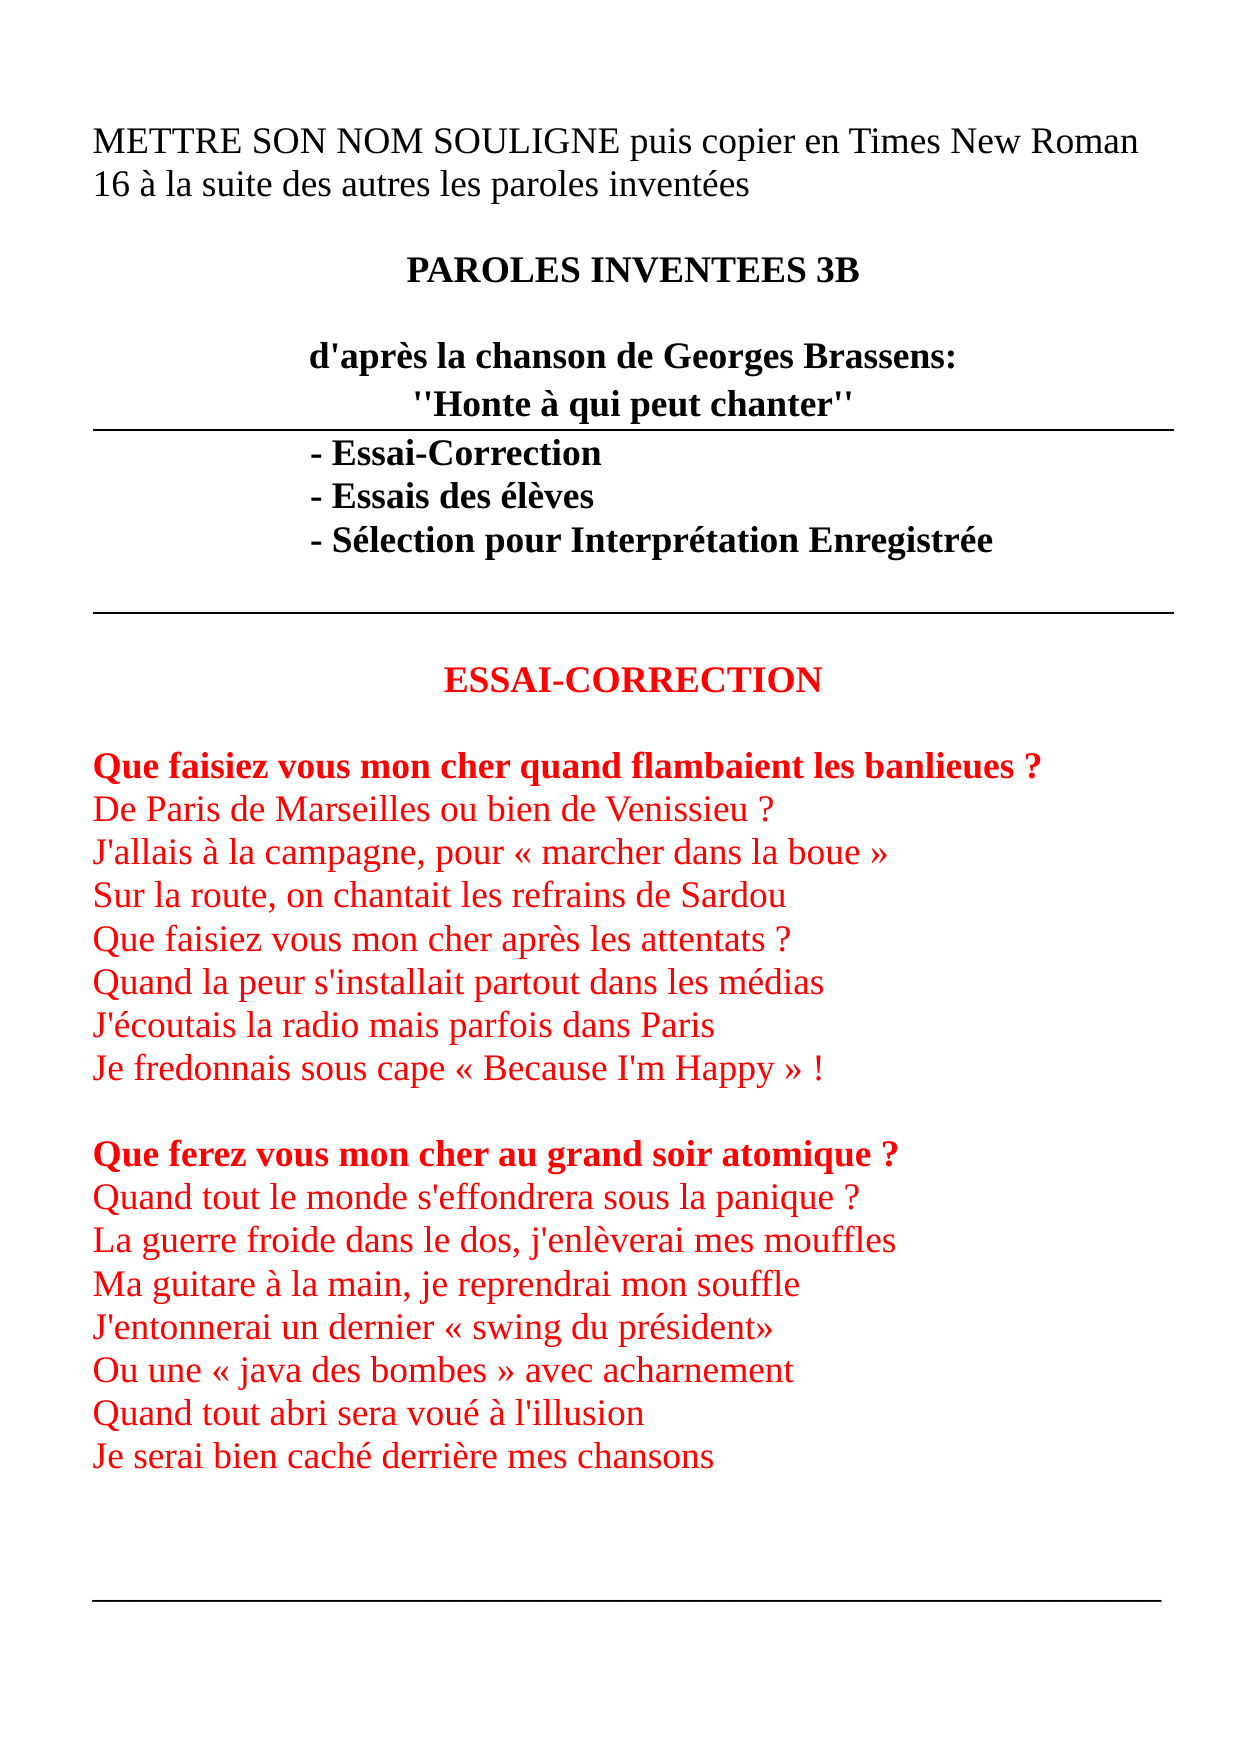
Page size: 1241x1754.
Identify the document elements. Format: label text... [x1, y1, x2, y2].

text J'entonnerai un dernier « swing du président» [92, 1304, 1174, 1347]
text Ou une « java des bombes » avec acharnement [92, 1347, 1174, 1390]
text d'après la chanson de Georges Brassens: [92, 334, 1174, 377]
text ''Honte à qui peut chanter'' [92, 377, 1174, 431]
text ESSAI-CORRECTION [92, 657, 1174, 700]
text Quand tout le monde s'effondrera sous la panique ? [92, 1175, 1174, 1218]
text Quand la peur s'installait partout dans les médias [92, 959, 1174, 1002]
text Ma guitare à la main, je reprendrai mon souffle [92, 1261, 1174, 1304]
text Quand tout abri sera voué à l'illusion [92, 1390, 1174, 1433]
text J'allais à la campagne, pour « marcher dans la boue » [92, 830, 1174, 873]
text Que faisiez vous mon cher après les attentats ? [92, 916, 1174, 959]
text Sur la route, on chantait les refrains de Sardou [92, 873, 1174, 916]
text - Sélection pour Interprétation Enregistrée [310, 517, 1174, 560]
text Que ferez vous mon cher au grand soir atomique ? [92, 1132, 1174, 1175]
text Je serai bien caché derrière mes chansons [92, 1433, 1174, 1477]
text PAROLES INVENTEES 3B [92, 247, 1174, 291]
text La guerre froide dans le dos, j'enlèverai mes mouffles [92, 1218, 1174, 1261]
text Je fredonnais sous cape « Because I'm Happy » ! [92, 1045, 1174, 1088]
text J'écoutais la radio mais parfois dans Paris [92, 1002, 1174, 1045]
text METTRE SON NOM SOULIGNE puis copier en Times New Roman 16 à la suite des autres les paroles inventées [92, 118, 1174, 204]
text - Essai-Correction [310, 431, 1174, 474]
text _________________________________________________________ [92, 1563, 1174, 1606]
text - Essais des élèves [310, 474, 1174, 517]
text Que faisiez vous mon cher quand flambaient les banlieues ? [92, 743, 1174, 787]
text De Paris de Marseilles ou bien de Venissieu ? [92, 787, 1174, 830]
